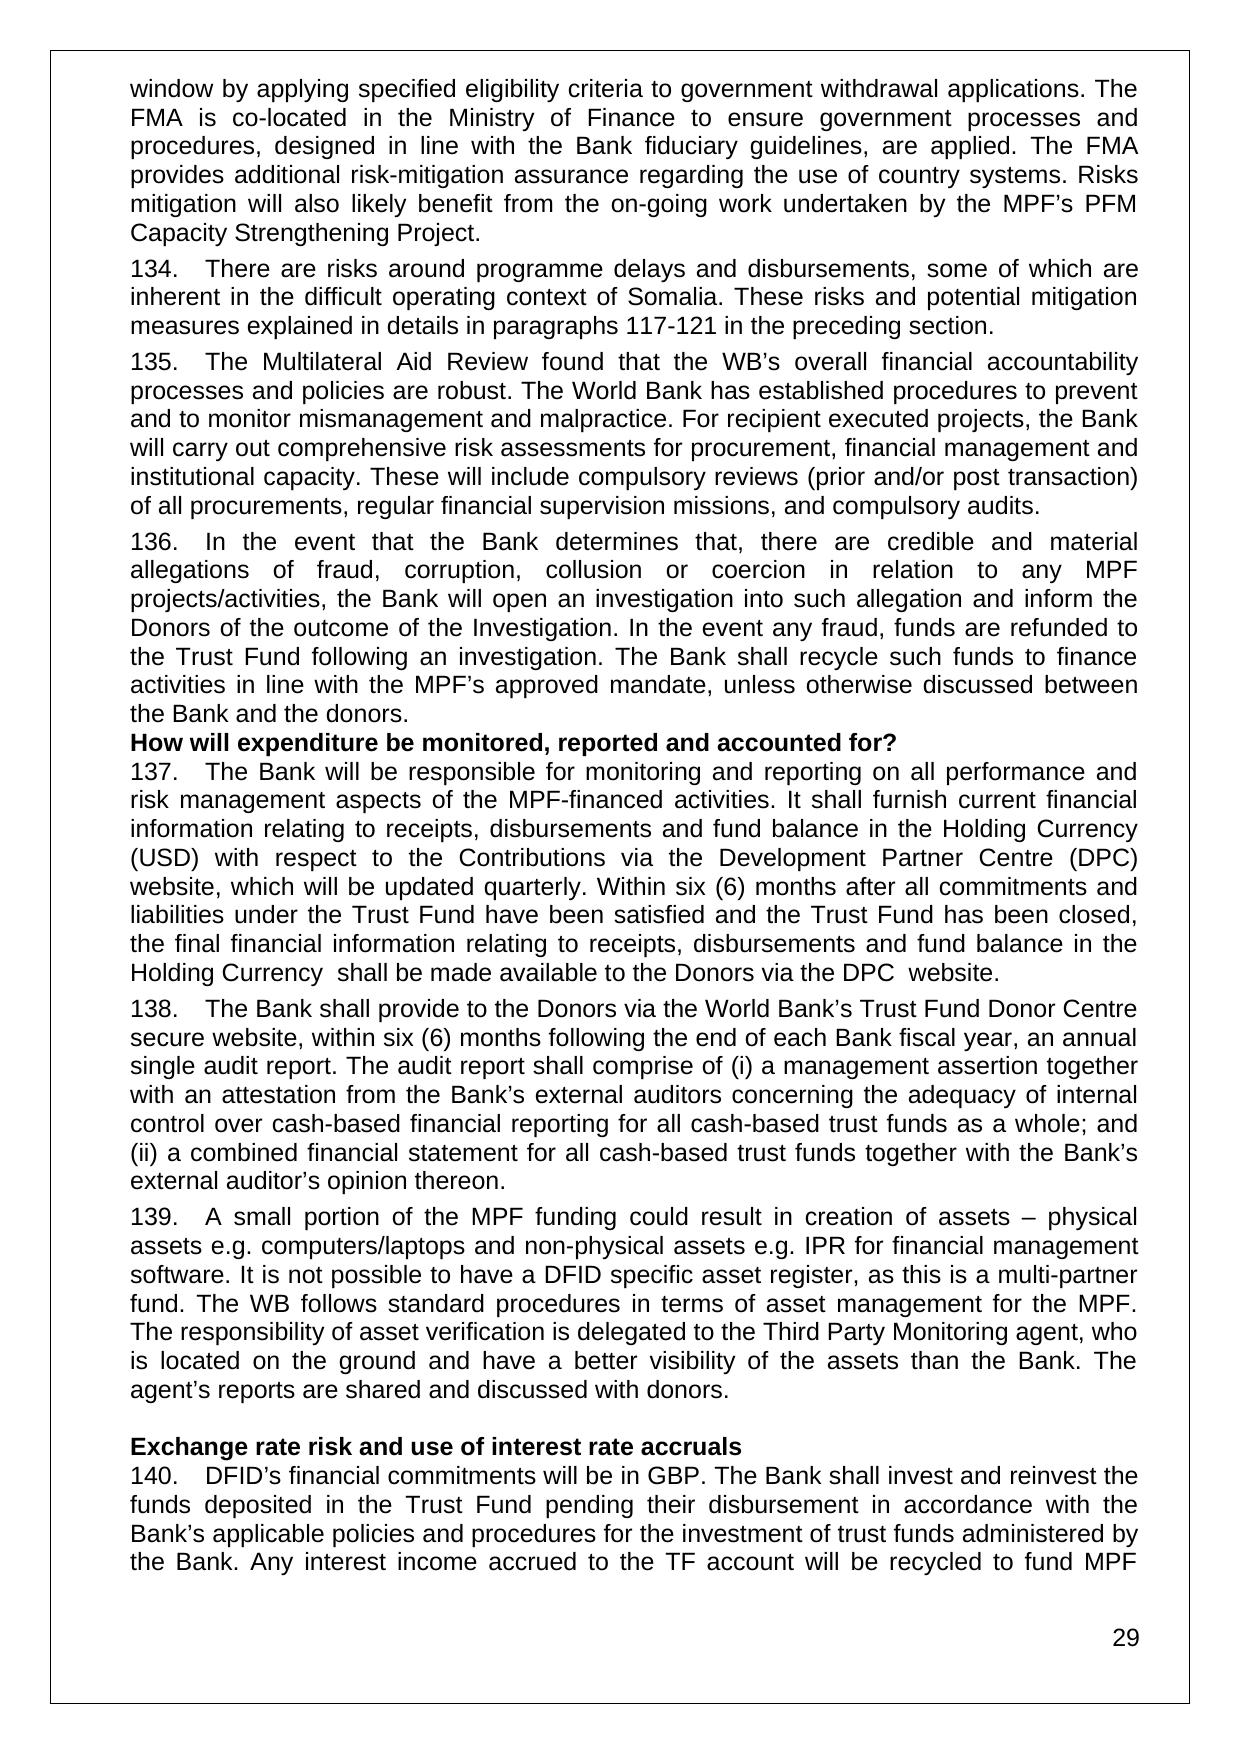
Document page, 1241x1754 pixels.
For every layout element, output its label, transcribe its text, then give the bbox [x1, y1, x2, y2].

text 134. There are risks around programme delays and disbursements, some of which are inherent in the difficult operating context of Somalia. These risks and potential mitigation measures explained in details in paragraphs 117-121 in the preceding section. [130, 253, 1140, 340]
text 135. The Multilateral Aid Review found that the WB’s overall financial accountability processes and policies are robust. The World Bank has established procedures to prevent and to monitor mismanagement and malpractice. For recipient executed projects, the Bank will carry out comprehensive risk assessments for procurement, financial management and institutional capacity. These will include compulsory reviews (prior and/or post transaction) of all procurements, regular financial supervision missions, and compulsory audits. [130, 347, 1140, 519]
text How will expenditure be monitored, reported and accounted for? [130, 728, 1140, 757]
text Exchange rate risk and use of interest rate accruals [130, 1432, 1140, 1461]
text window by applying specified eligibility criteria to government withdrawal applications. The FMA is co-located in the Ministry of Finance to ensure government processes and procedures, designed in line with the Bank fiduciary guidelines, are applied. The FMA provides additional risk-mitigation assurance regarding the use of country systems. Risks mitigation will also likely benefit from the on-going work undertaken by the MPF’s PFM Capacity Strengthening Project. [130, 74, 1140, 246]
text 136. In the event that the Bank determines that, there are credible and material allegations of fraud, corruption, collusion or coercion in relation to any MPF projects/activities, the Bank will open an investigation into such allegation and inform the Donors of the outcome of the Investigation. In the event any fraud, funds are refunded to the Trust Fund following an investigation. The Bank shall recycle such funds to finance activities in line with the MPF’s approved mandate, unless otherwise discussed between the Bank and the donors. [130, 527, 1140, 728]
text 139. A small portion of the MPF funding could result in creation of assets – physical assets e.g. computers/laptops and non-physical assets e.g. IPR for financial management software. It is not possible to have a DFID specific asset register, as this is a multi-partner fund. The WB follows standard procedures in terms of asset management for the MPF. The responsibility of asset verification is delegated to the Third Party Monitoring agent, who is located on the ground and have a better visibility of the assets than the Bank. The agent’s reports are shared and discussed with donors. [130, 1202, 1140, 1403]
text 140. DFID’s financial commitments will be in GBP. The Bank shall invest and reinvest the funds deposited in the Trust Fund pending their disbursement in accordance with the Bank’s applicable policies and procedures for the investment of trust funds administered by the Bank. Any interest income accrued to the TF account will be recycled to fund MPF [130, 1461, 1140, 1576]
text 138. The Bank shall provide to the Donors via the World Bank’s Trust Fund Donor Centre secure website, within six (6) months following the end of each Bank fiscal year, an annual single audit report. The audit report shall comprise of (i) a management assertion together with an attestation from the Bank’s external auditors concerning the adequacy of internal control over cash-based financial reporting for all cash-based trust funds as a whole; and (ii) a combined financial statement for all cash-based trust funds together with the Bank’s external auditor’s opinion thereon. [130, 994, 1140, 1195]
text 137. The Bank will be responsible for monitoring and reporting on all performance and risk management aspects of the MPF-financed activities. It shall furnish current financial information relating to receipts, disbursements and fund balance in the Holding Currency (USD) with respect to the Contributions via the Development Partner Centre (DPC) website, which will be updated quarterly. Within six (6) months after all commitments and liabilities under the Trust Fund have been satisfied and the Trust Fund has been closed, the final financial information relating to receipts, disbursements and fund balance in the Holding Currency shall be made available to the Donors via the DPC website. [130, 757, 1140, 987]
